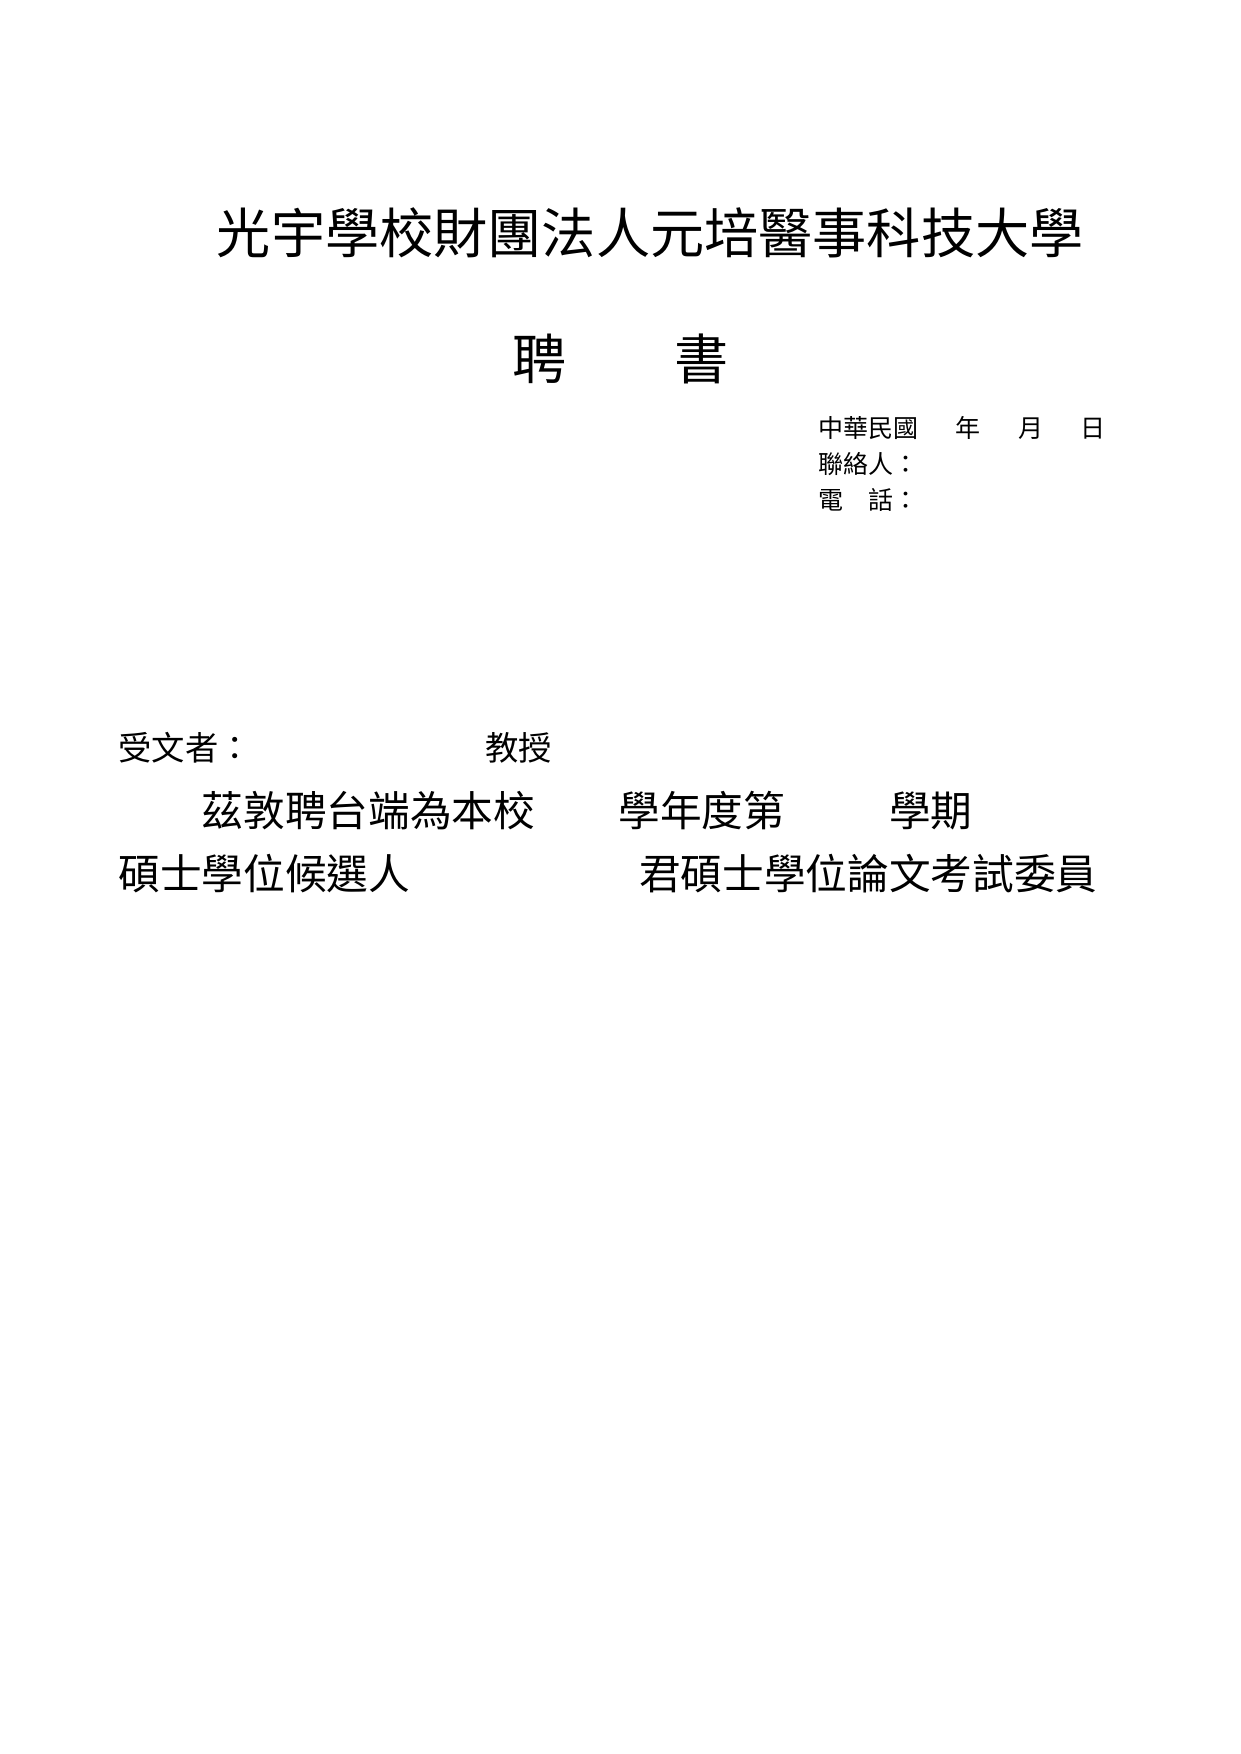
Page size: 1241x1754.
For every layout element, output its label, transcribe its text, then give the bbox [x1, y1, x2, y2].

text 光宇學校財團法人元培醫事科技大學 [118, 158, 1112, 283]
text 電 話： [118, 481, 1122, 517]
text 聘 書 [118, 283, 1122, 408]
text 聯絡人： [118, 444, 1122, 481]
text 茲敦聘台端為本校 學年度第 學期 [118, 767, 1122, 829]
text 受文者： 教授 [118, 704, 1122, 767]
text 碩士學位候選人 君碩士學位論文考試委員 [118, 829, 1122, 892]
text 中華民國 年 月 日 [118, 408, 1122, 444]
